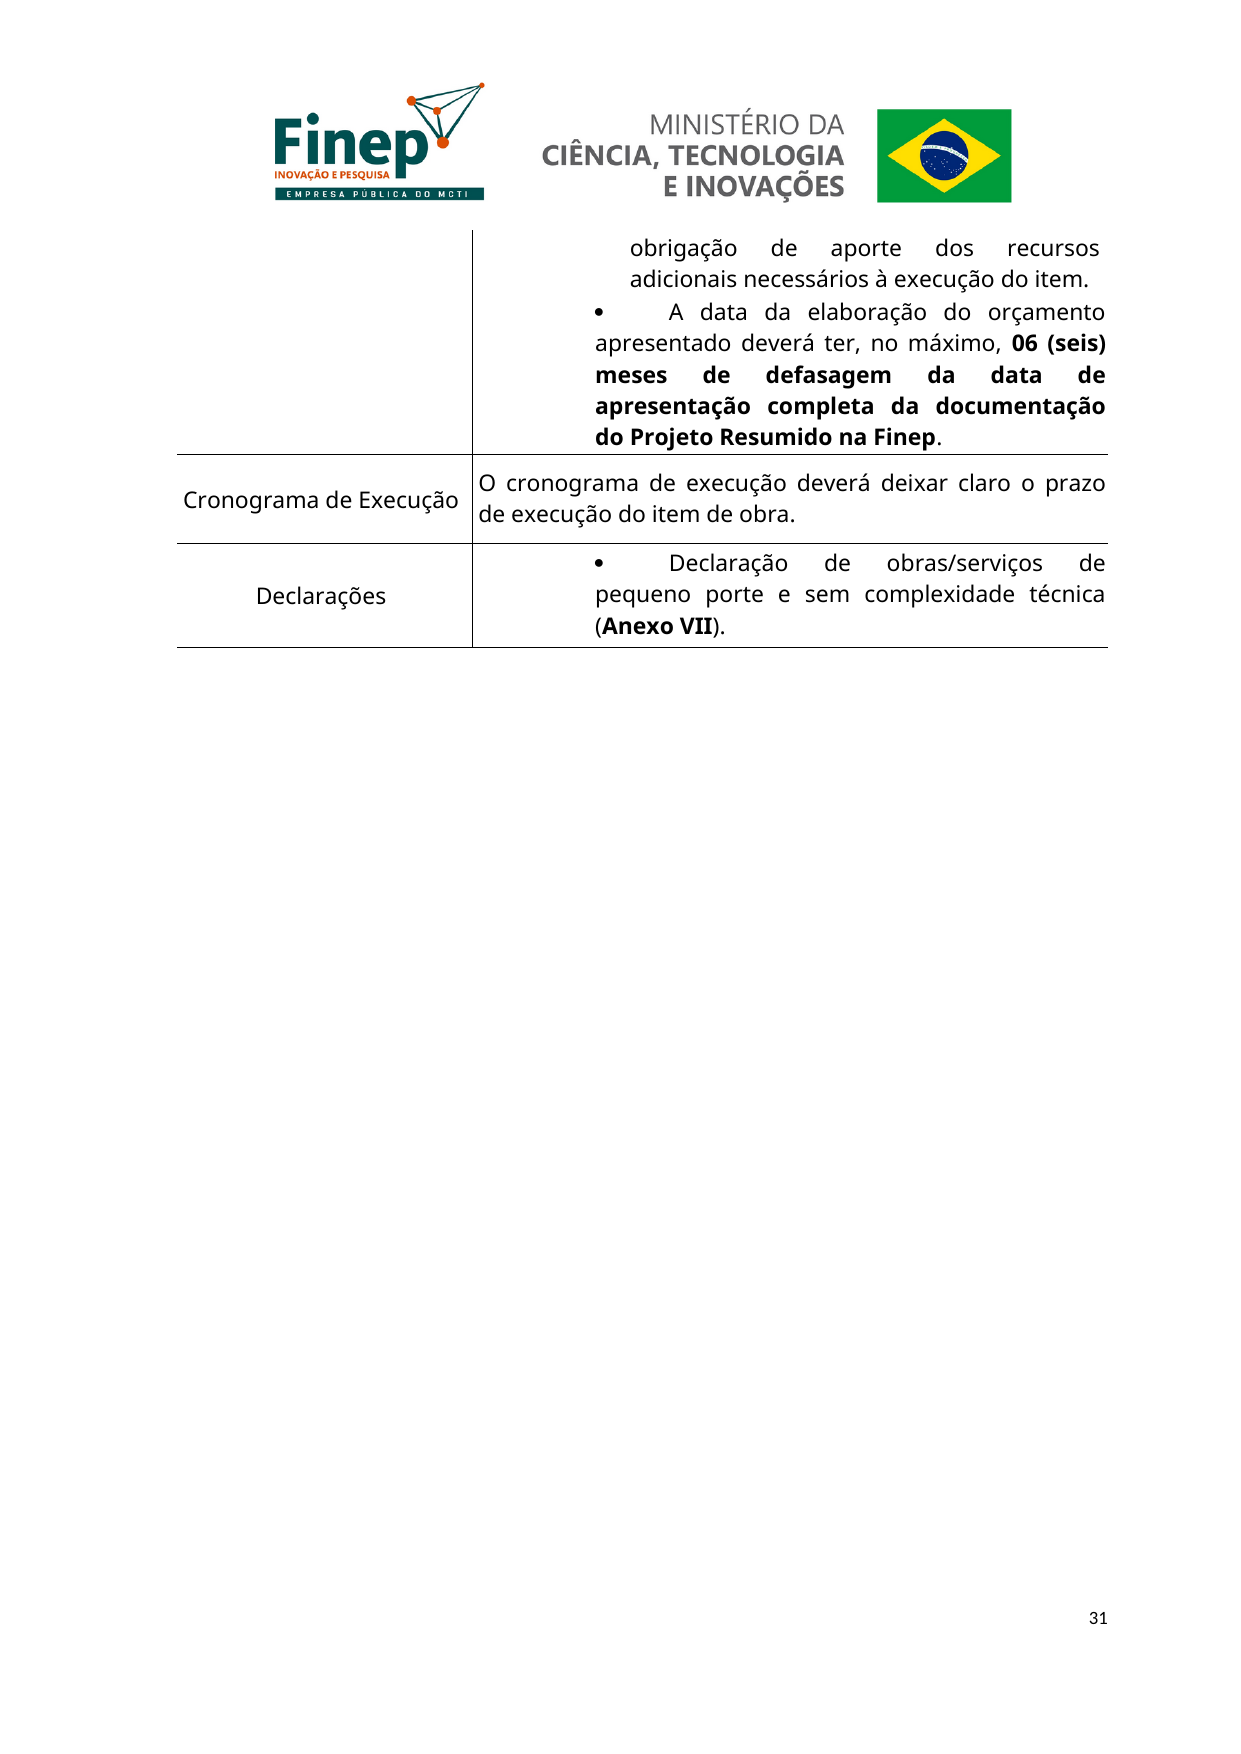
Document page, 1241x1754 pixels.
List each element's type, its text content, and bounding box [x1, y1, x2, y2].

table_cell [177, 230, 472, 454]
table_cell Cronograma de Execução [177, 455, 472, 542]
table_cell O cronograma de execução deverá deixar claro o prazo de execução do item de obra. [473, 455, 1107, 542]
table_cell Declaração de obras/serviços de pequeno porte e sem complexidade técnica (Anexo VII). [473, 544, 1107, 647]
table_cell obrigação de aporte dos recursos adicionais necessários à execução do item. A data da elaboração do orçamento apresentado deverá ter, no máximo, 06 (seis) meses de defasagem da data de apresentação completa da documentação do Projeto Resumido na Finep. [473, 230, 1107, 454]
table_cell Declarações [177, 544, 472, 647]
